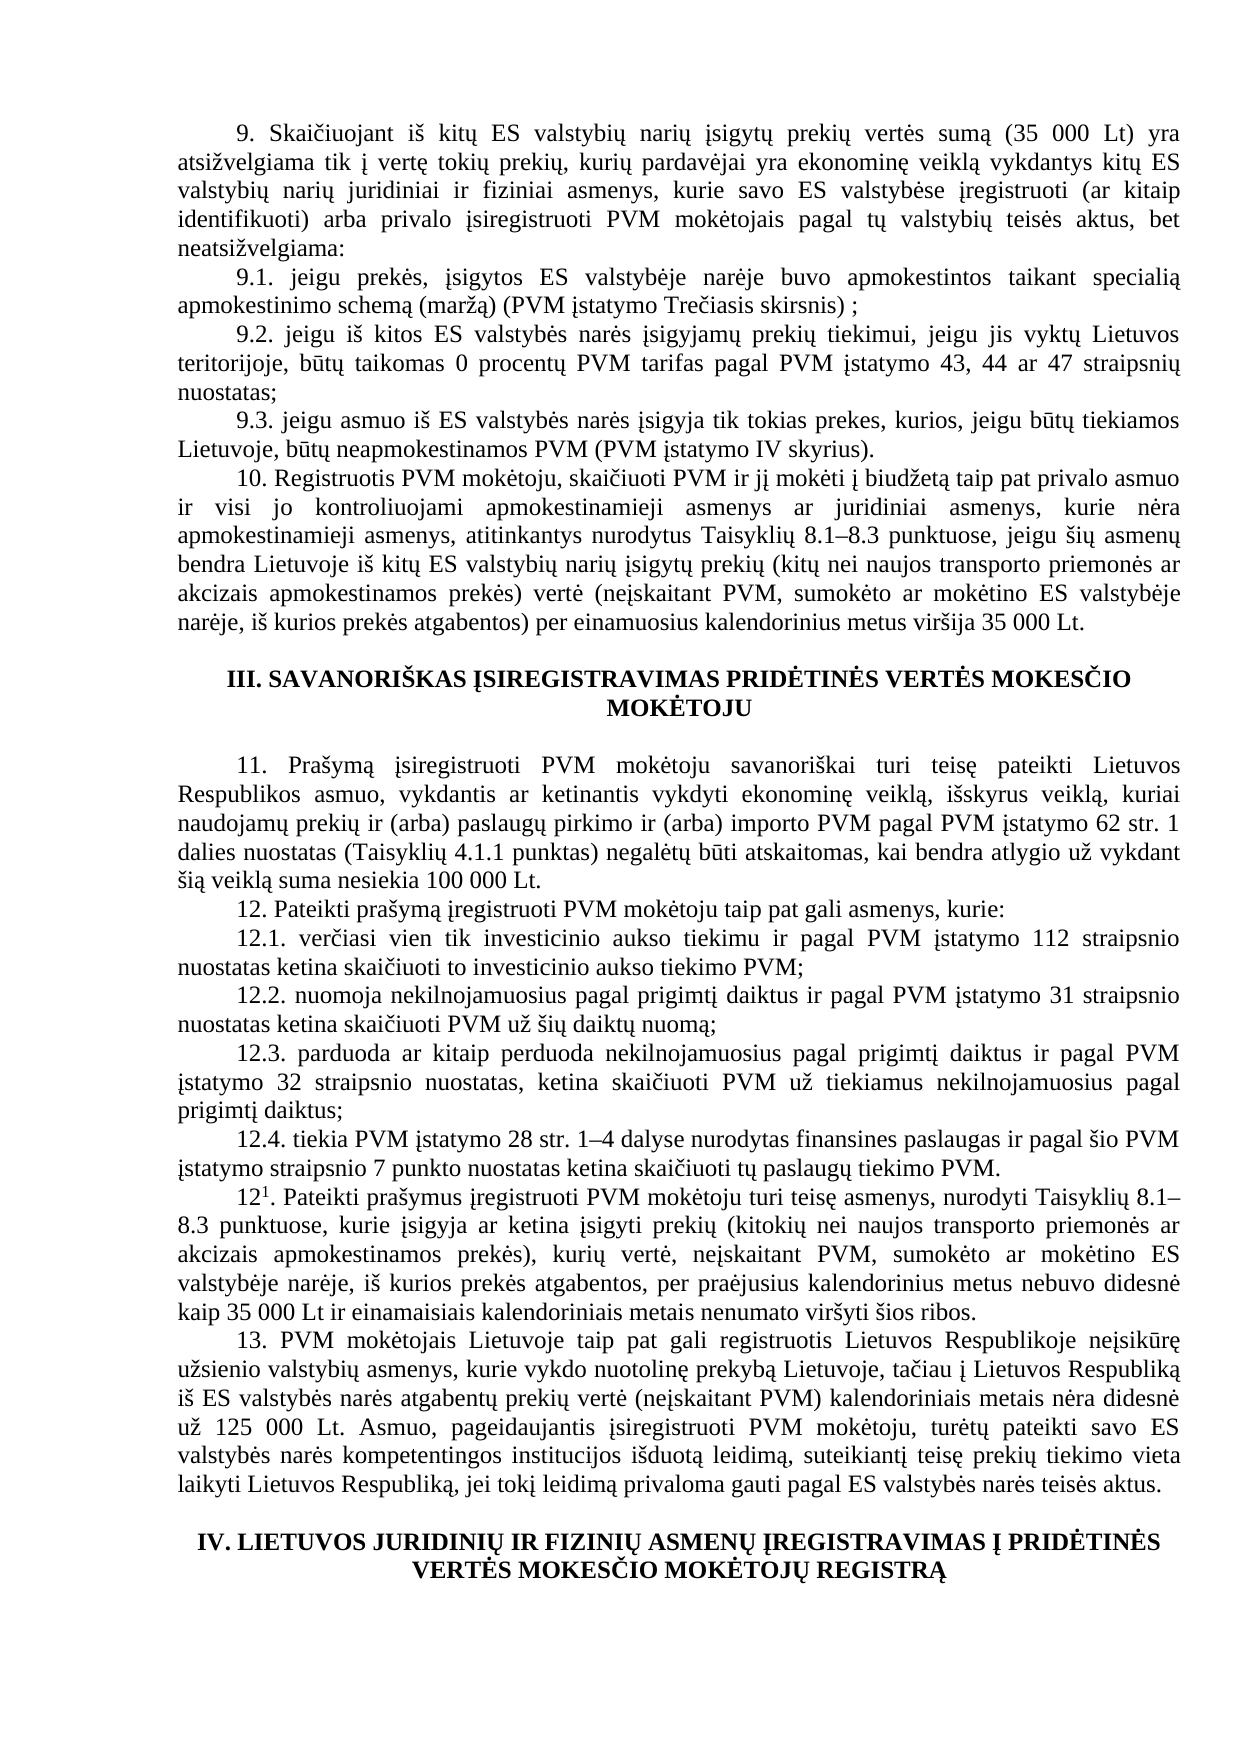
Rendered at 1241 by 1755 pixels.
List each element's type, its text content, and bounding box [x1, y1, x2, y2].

text 13. PVM mokėtojais Lietuvoje taip pat gali registruotis Lietuvos Respublikoje neįsikūrę užsienio valstybių asmenys, kurie vykdo nuotolinę prekybą Lietuvoje, tačiau į Lietuvos Respubliką iš ES valstybės narės atgabentų prekių vertė (neįskaitant PVM) kalendoriniais metais nėra didesnė už 125 000 Lt. Asmuo, pageidaujantis įsiregistruoti PVM mokėtoju, turėtų pateikti savo ES valstybės narės kompetentingos institucijos išduotą leidimą, suteikiantį teisę prekių tiekimo vieta laikyti Lietuvos Respubliką, jei tokį leidimą privaloma gauti pagal ES valstybės narės teisės aktus. [177, 1326, 1181, 1498]
text 9.2. jeigu iš kitos ES valstybės narės įsigyjamų prekių tiekimui, jeigu jis vyktų Lietuvos teritorijoje, būtų taikomas 0 procentų PVM tarifas pagal PVM įstatymo 43, 44 ar 47 straipsnių nuostatas; [177, 319, 1181, 406]
text 10. Registruotis PVM mokėtoju, skaičiuoti PVM ir jį mokėti į biudžetą taip pat privalo asmuo ir visi jo kontroliuojami apmokestinamieji asmenys ar juridiniai asmenys, kurie nėra apmokestinamieji asmenys, atitinkantys nurodytus Taisyklių 8.1–8.3 punktuose, jeigu šių asmenų bendra Lietuvoje iš kitų ES valstybių narių įsigytų prekių (kitų nei naujos transporto priemonės ar akcizais apmokestinamos prekės) vertė (neįskaitant PVM, sumokėto ar mokėtino ES valstybėje narėje, iš kurios prekės atgabentos) per einamuosius kalendorinius metus viršija 35 000 Lt. [177, 463, 1181, 636]
text 9.3. jeigu asmuo iš ES valstybės narės įsigyja tik tokias prekes, kurios, jeigu būtų tiekiamos Lietuvoje, būtų neapmokestinamos PVM (PVM įstatymo IV skyrius). [177, 406, 1181, 463]
text 9.1. jeigu prekės, įsigytos ES valstybėje narėje buvo apmokestintos taikant specialią apmokestinimo schemą (maržą) (PVM įstatymo Trečiasis skirsnis) ; [177, 262, 1181, 319]
text IV. LIETUVOS JURIDINIŲ IR FIZINIŲ ASMENŲ ĮREGISTRAVIMAS Į PRIDĖTINĖS VERTĖS MOKESČIO MOKĖTOJŲ REGISTRĄ [177, 1527, 1181, 1584]
text 9. Skaičiuojant iš kitų ES valstybių narių įsigytų prekių vertės sumą (35 000 Lt) yra atsižvelgiama tik į vertę tokių prekių, kurių pardavėjai yra ekonominę veiklą vykdantys kitų ES valstybių narių juridiniai ir fiziniai asmenys, kurie savo ES valstybėse įregistruoti (ar kitaip identifikuoti) arba privalo įsiregistruoti PVM mokėtojais pagal tų valstybių teisės aktus, bet neatsižvelgiama: [177, 118, 1181, 262]
text 12.1. verčiasi vien tik investicinio aukso tiekimu ir pagal PVM įstatymo 112 straipsnio nuostatas ketina skaičiuoti to investicinio aukso tiekimo PVM; [177, 923, 1181, 981]
text 11. Prašymą įsiregistruoti PVM mokėtoju savanoriškai turi teisę pateikti Lietuvos Respublikos asmuo, vykdantis ar ketinantis vykdyti ekonominę veiklą, išskyrus veiklą, kuriai naudojamų prekių ir (arba) paslaugų pirkimo ir (arba) importo PVM pagal PVM įstatymo 62 str. 1 dalies nuostatas (Taisyklių 4.1.1 punktas) negalėtų būti atskaitomas, kai bendra atlygio už vykdant šią veiklą suma nesiekia 100 000 Lt. [177, 751, 1181, 894]
text 121. Pateikti prašymus įregistruoti PVM mokėtoju turi teisę asmenys, nurodyti Taisyklių 8.1–8.3 punktuose, kurie įsigyja ar ketina įsigyti prekių (kitokių nei naujos transporto priemonės ar akcizais apmokestinamos prekės), kurių vertė, neįskaitant PVM, sumokėto ar mokėtino ES valstybėje narėje, iš kurios prekės atgabentos, per praėjusius kalendorinius metus nebuvo didesnė kaip 35 000 Lt ir einamaisiais kalendoriniais metais nenumato viršyti šios ribos. [177, 1182, 1181, 1326]
text 12.2. nuomoja nekilnojamuosius pagal prigimtį daiktus ir pagal PVM įstatymo 31 straipsnio nuostatas ketina skaičiuoti PVM už šių daiktų nuomą; [177, 981, 1181, 1038]
text III. SAVANORIŠKAS ĮSIREGISTRAVIMAS PRIDĖTINĖS VERTĖS MOKESČIO MOKĖTOJU [177, 664, 1181, 722]
text 12.4. tiekia PVM įstatymo 28 str. 1–4 dalyse nurodytas finansines paslaugas ir pagal šio PVM įstatymo straipsnio 7 punkto nuostatas ketina skaičiuoti tų paslaugų tiekimo PVM. [177, 1124, 1181, 1182]
text 12.3. parduoda ar kitaip perduoda nekilnojamuosius pagal prigimtį daiktus ir pagal PVM įstatymo 32 straipsnio nuostatas, ketina skaičiuoti PVM už tiekiamus nekilnojamuosius pagal prigimtį daiktus; [177, 1038, 1181, 1124]
text 12. Pateikti prašymą įregistruoti PVM mokėtoju taip pat gali asmenys, kurie: [177, 894, 1181, 923]
